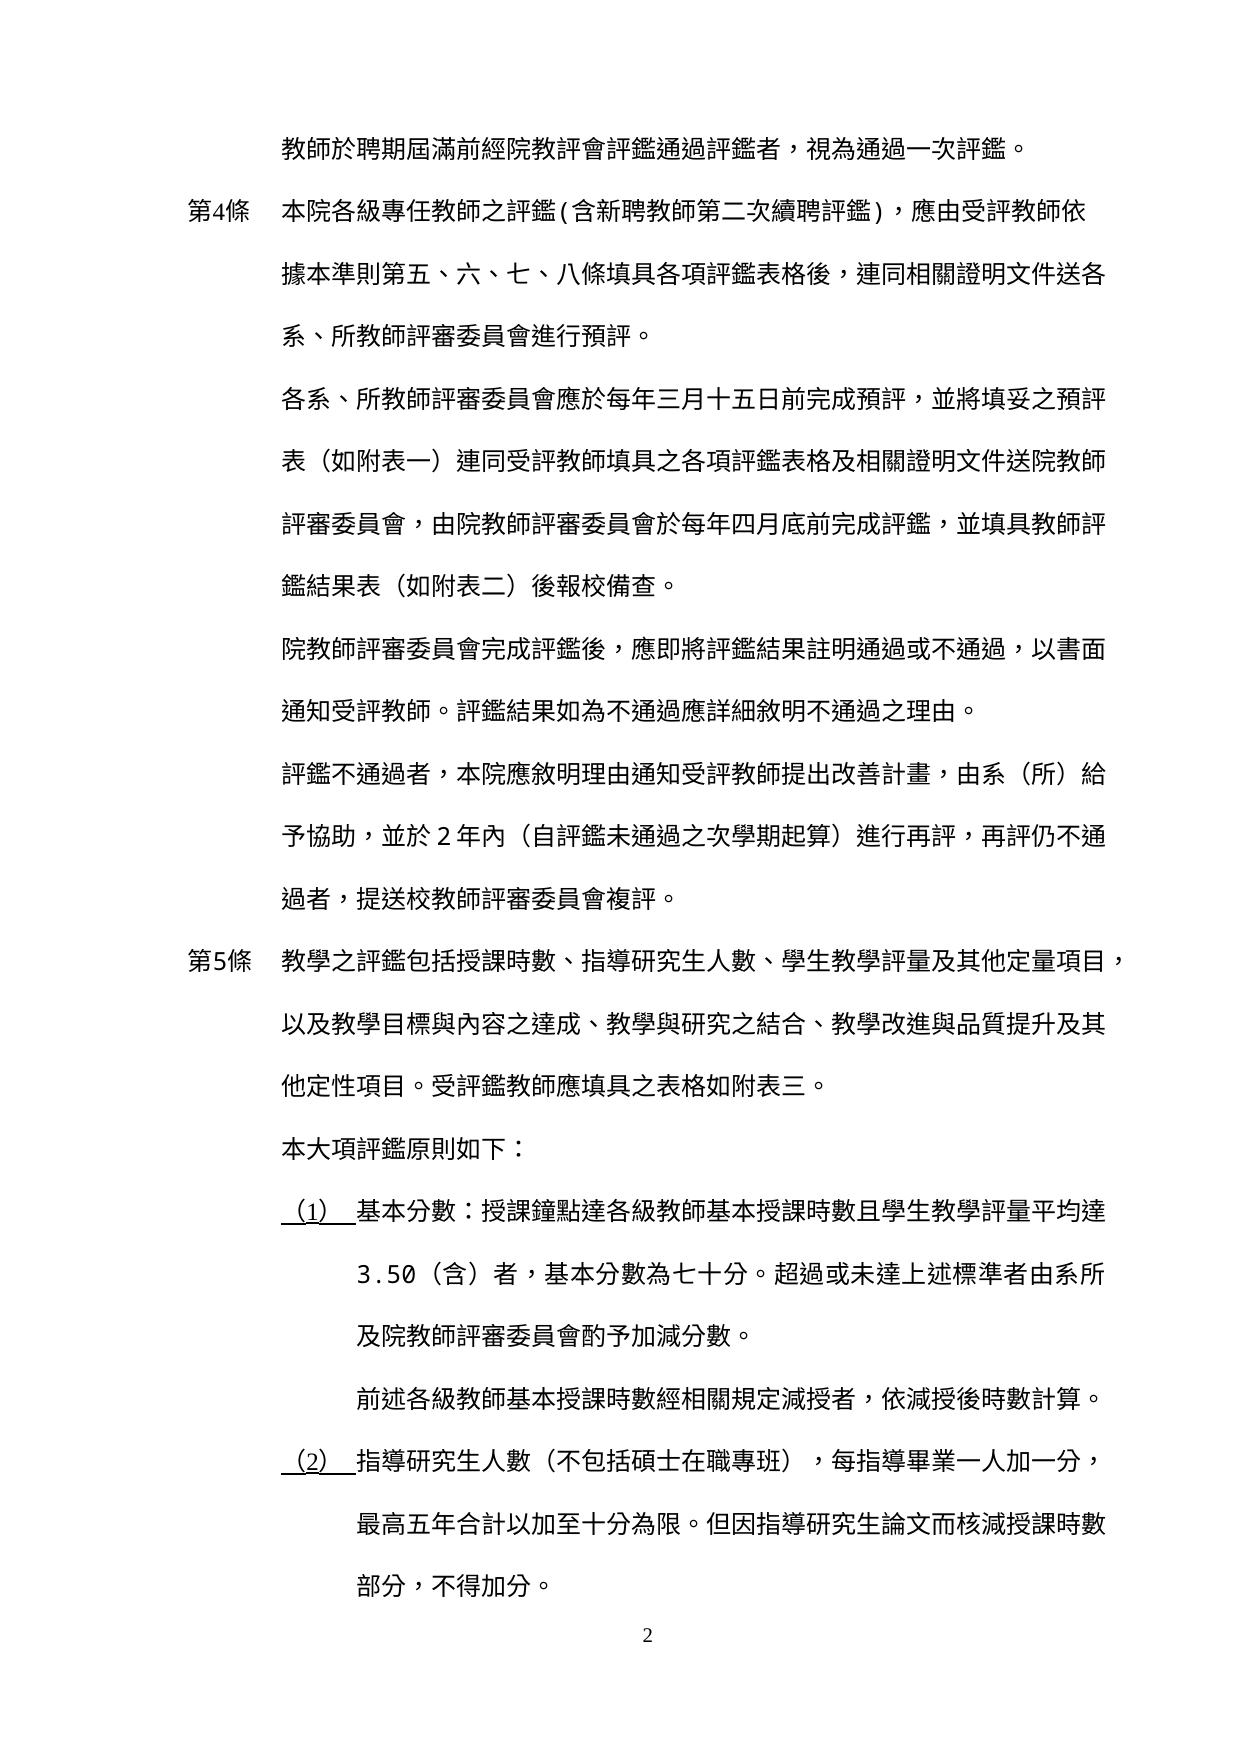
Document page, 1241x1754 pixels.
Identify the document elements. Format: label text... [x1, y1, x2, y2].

text 評鑑不通過者，本院應敘明理由通知受評教師提出改善計畫，由系（所）給予協助，並於2年內（自評鑑未通過之次學期起算）進行再評，再評仍不通過者，提送校教師評審委員會複評。 [281, 731, 1107, 918]
list 指導研究生人數（不包括碩士在職專班），每指導畢業一人加一分，最高五年合計以加至十分為限。但因指導研究生論文而核減授課時數部分，不得加分。 [281, 1418, 1107, 1606]
list 教學之評鑑包括授課時數、指導研究生人數、學生教學評量及其他定量項目，以及教學目標與內容之達成、教學與研究之結合、教學改進與品質提升及其他定性項目。受評鑑教師應填具之表格如附表三。 [187, 918, 1107, 1106]
text 本大項評鑑原則如下： [281, 1106, 1107, 1168]
text 院教師評審委員會完成評鑑後，應即將評鑑結果註明通過或不通過，以書面通知受評教師。評鑑結果如為不通過應詳細敘明不通過之理由。 [281, 606, 1107, 731]
text 教師於聘期屆滿前經院教評會評鑑通過評鑑者，視為通過一次評鑑。 [281, 106, 1107, 168]
list 本院各級專任教師之評鑑(含新聘教師第二次續聘評鑑)，應由受評教師依據本準則第五、六、七、八條填具各項評鑑表格後，連同相關證明文件送各系、所教師評審委員會進行預評。 [187, 168, 1107, 356]
text 各系、所教師評審委員會應於每年三月十五日前完成預評，並將填妥之預評表（如附表一）連同受評教師填具之各項評鑑表格及相關證明文件送院教師評審委員會，由院教師評審委員會於每年四月底前完成評鑑，並填具教師評鑑結果表（如附表二）後報校備查。 [281, 356, 1107, 606]
list 基本分數：授課鐘點達各級教師基本授課時數且學生教學評量平均達3.50（含）者，基本分數為七十分。超過或未達上述標準者由系所及院教師評審委員會酌予加減分數。 [281, 1168, 1107, 1356]
text 前述各級教師基本授課時數經相關規定減授者，依減授後時數計算。 [356, 1356, 1107, 1418]
